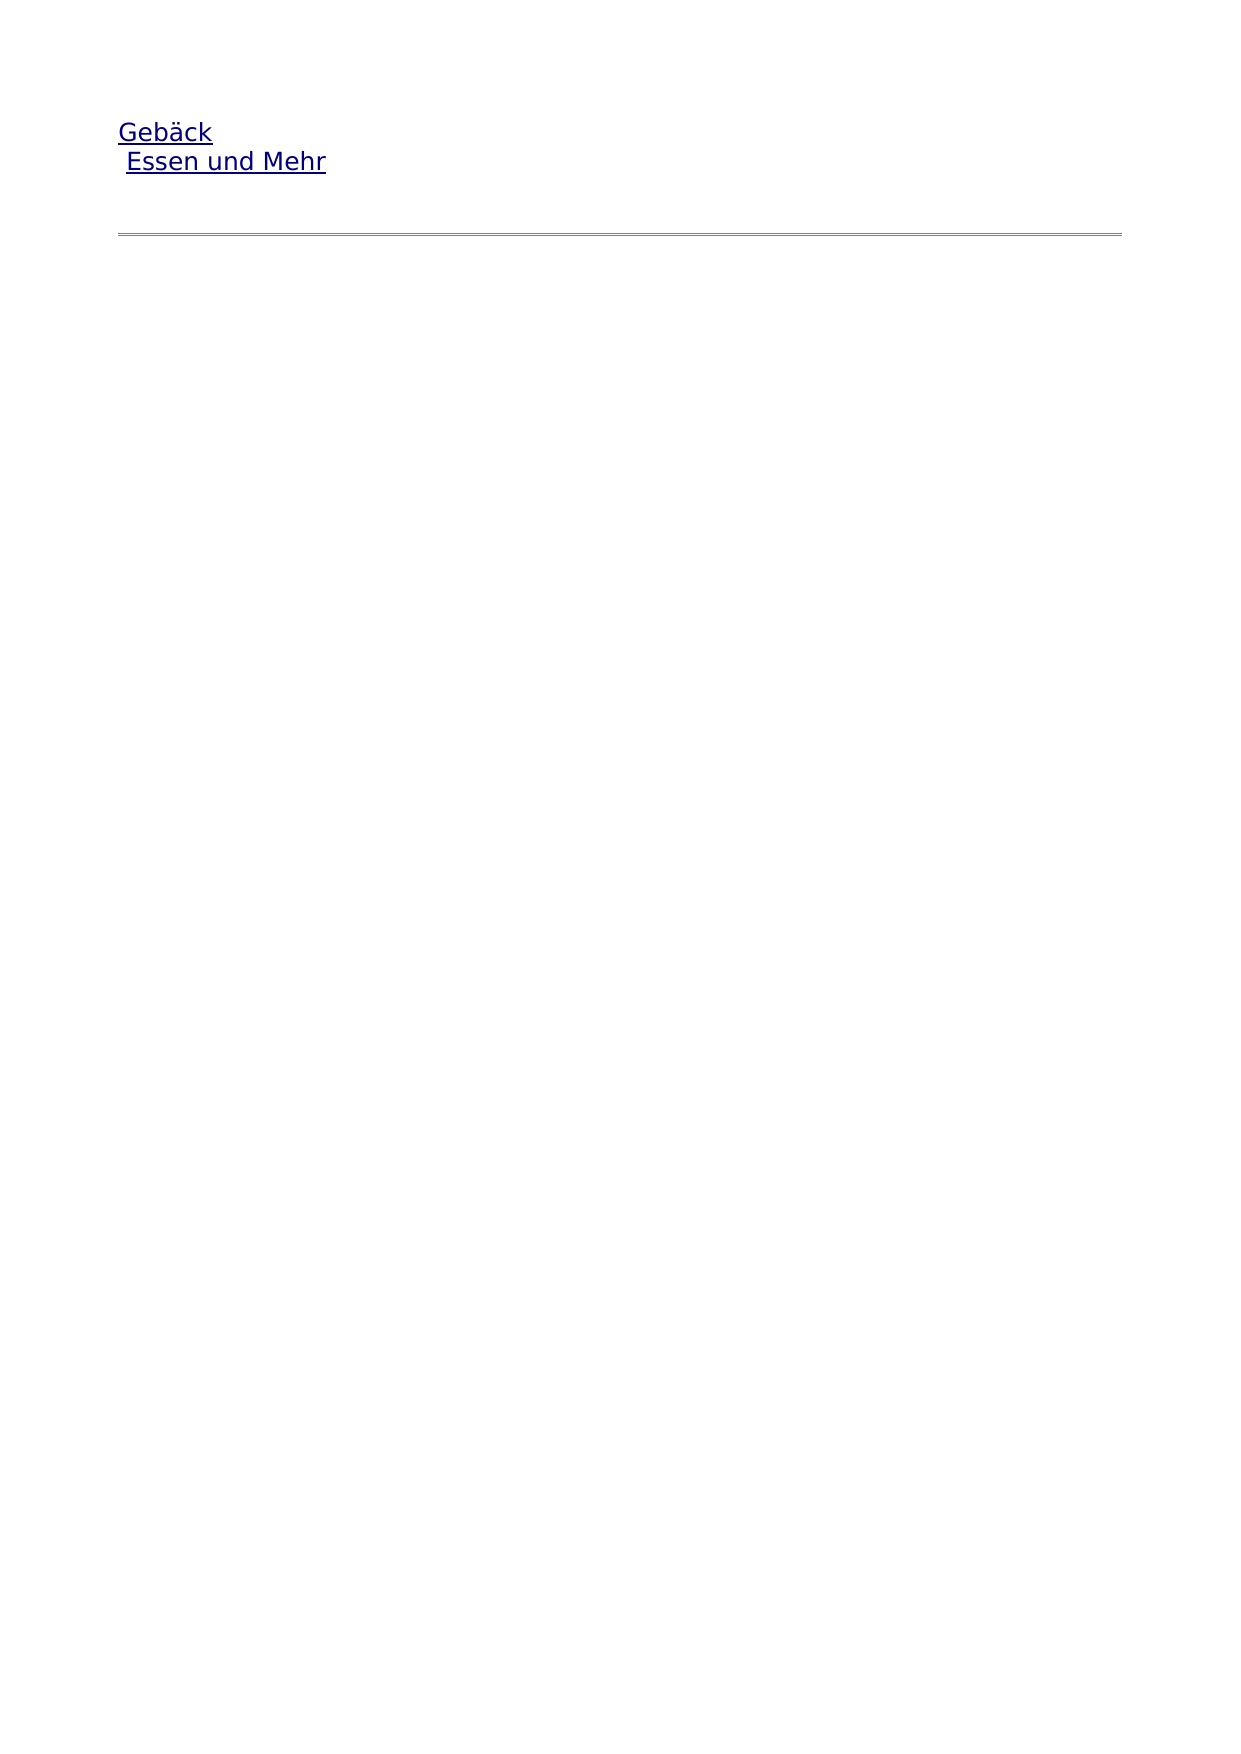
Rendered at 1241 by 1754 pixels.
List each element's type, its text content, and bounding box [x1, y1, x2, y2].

text Gebäck Essen und Mehr [118, 118, 1122, 206]
